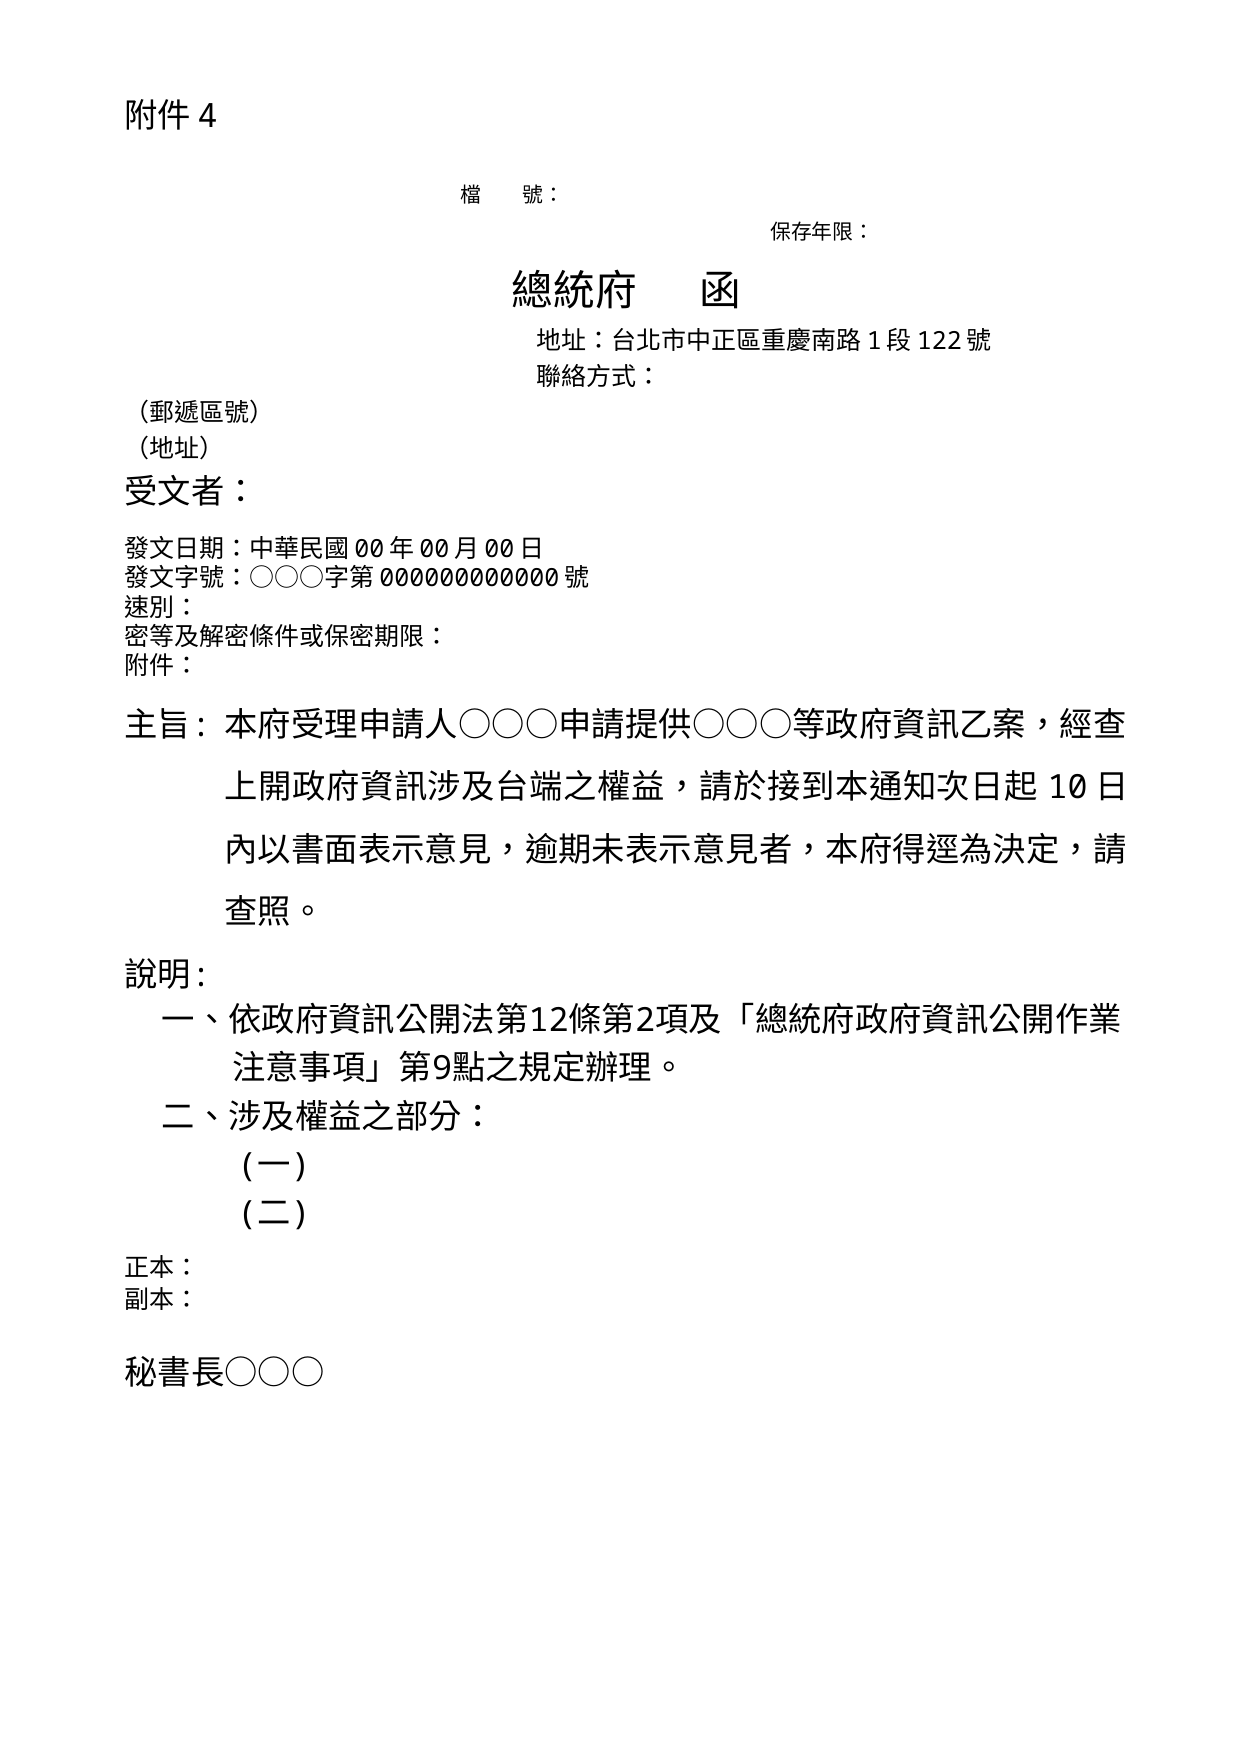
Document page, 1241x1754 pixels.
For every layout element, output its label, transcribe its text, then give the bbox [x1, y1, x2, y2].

text （地址） [124, 429, 1128, 465]
text 秘書長○○○ [124, 1346, 1128, 1394]
text (二) [237, 1186, 1128, 1234]
text 密等及解密條件或保密期限： [124, 622, 1128, 651]
text 一、依政府資訊公開法第12條第2項及「總統府政府資訊公開作業注意事項」第9點之規定辦理。 [162, 993, 1128, 1089]
text 附件： [124, 651, 1128, 680]
text 保存年限： [124, 215, 1128, 245]
text 聯絡方式： [124, 356, 1128, 393]
text 檔 號： [124, 158, 1128, 215]
text 二、涉及權益之部分： [162, 1089, 1128, 1138]
text 發文字號：○○○字第000000000000號 [124, 563, 1128, 593]
text 副本： [124, 1283, 1128, 1314]
text 發文日期：中華民國00年00月00日 [124, 534, 1128, 563]
text 總統府 函 [124, 245, 1128, 320]
text 地址：台北市中正區重慶南路1段122號 [124, 320, 1128, 356]
text 速別： [124, 593, 1128, 622]
text 受文者： [124, 465, 1128, 513]
text 主旨: 本府受理申請人○○○申請提供○○○等政府資訊乙案，經查上開政府資訊涉及台端之權益，請於接到本通知次日起10日內以書面表示意見，逾期未表示意見者，本府得逕為決定，請 查照。 [124, 680, 1128, 930]
text 說明: [124, 930, 1128, 993]
text （郵遞區號） [124, 393, 1128, 429]
text 正本： [124, 1247, 1128, 1283]
text (一) [237, 1138, 1128, 1186]
